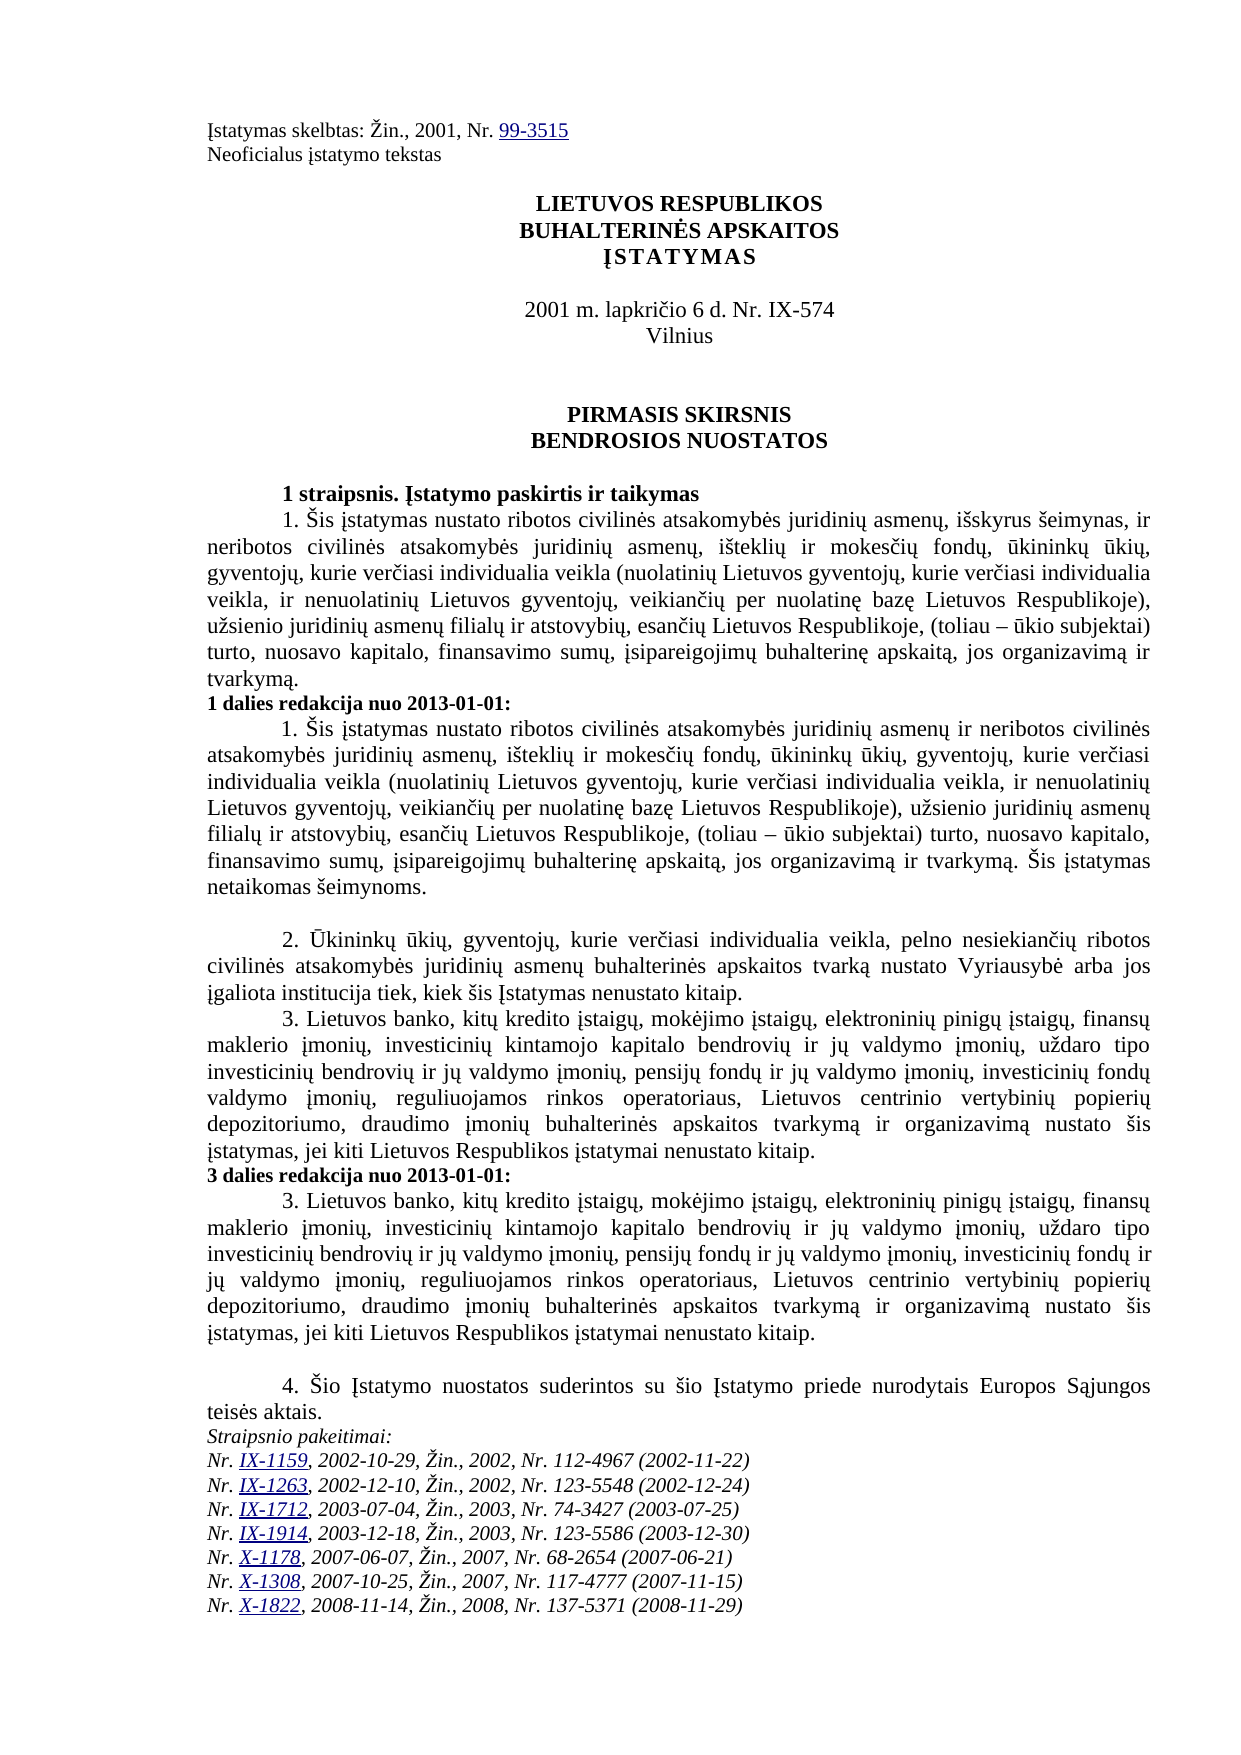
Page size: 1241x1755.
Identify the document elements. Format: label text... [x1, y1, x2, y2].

text 2001 m. lapkričio 6 d. Nr. IX-574 Vilnius [207, 296, 1152, 348]
text BENDROSIOS NUOSTATOS [207, 427, 1152, 454]
text Nr. X-1178, 2007-06-07, Žin., 2007, Nr. 68-2654 (2007-06-21) [207, 1545, 1152, 1569]
text Nr. IX-1914, 2003-12-18, Žin., 2003, Nr. 123-5586 (2003-12-30) [207, 1521, 1152, 1545]
text 1. Šis įstatymas nustato ribotos civilinės atsakomybės juridinių asmenų ir neribotos civilinės atsakomybės juridinių asmenų, išteklių ir mokesčių fondų, ūkininkų ūkių, gyventojų, kurie verčiasi individualia veikla (nuolatinių Lietuvos gyventojų, kurie verčiasi individualia veikla, ir nenuolatinių Lietuvos gyventojų, veikiančių per nuolatinę bazę Lietuvos Respublikoje), užsienio juridinių asmenų filialų ir atstovybių, esančių Lietuvos Respublikoje, (toliau – ūkio subjektai) turto, nuosavo kapitalo, finansavimo sumų, įsipareigojimų buhalterinę apskaitą, jos organizavimą ir tvarkymą. Šis įstatymas netaikomas šeimynoms. [207, 715, 1152, 899]
text Nr. IX-1263, 2002-12-10, Žin., 2002, Nr. 123-5548 (2002-12-24) [207, 1472, 1152, 1497]
text 3 dalies redakcija nuo 2013-01-01: [207, 1163, 1152, 1187]
text 3. Lietuvos banko, kitų kredito įstaigų, mokėjimo įstaigų, elektroninių pinigų įstaigų, finansų maklerio įmonių, investicinių kintamojo kapitalo bendrovių ir jų valdymo įmonių, uždaro tipo investicinių bendrovių ir jų valdymo įmonių, pensijų fondų ir jų valdymo įmonių, investicinių fondų valdymo įmonių, reguliuojamos rinkos operatoriaus, Lietuvos centrinio vertybinių popierių depozitoriumo, draudimo įmonių buhalterinės apskaitos tvarkymą ir organizavimą nustato šis įstatymas, jei kiti Lietuvos Respublikos įstatymai nenustato kitaip. [207, 1005, 1152, 1163]
text Nr. IX-1712, 2003-07-04, Žin., 2003, Nr. 74-3427 (2003-07-25) [207, 1497, 1152, 1521]
text 1 dalies redakcija nuo 2013-01-01: [207, 691, 1152, 715]
text 3. Lietuvos banko, kitų kredito įstaigų, mokėjimo įstaigų, elektroninių pinigų įstaigų, finansų maklerio įmonių, investicinių kintamojo kapitalo bendrovių ir jų valdymo įmonių, uždaro tipo investicinių bendrovių ir jų valdymo įmonių, pensijų fondų ir jų valdymo įmonių, investicinių fondų ir jų valdymo įmonių, reguliuojamos rinkos operatoriaus, Lietuvos centrinio vertybinių popierių depozitoriumo, draudimo įmonių buhalterinės apskaitos tvarkymą ir organizavimą nustato šis įstatymas, jei kiti Lietuvos Respublikos įstatymai nenustato kitaip. [207, 1187, 1152, 1345]
text Nr. X-1308, 2007-10-25, Žin., 2007, Nr. 117-4777 (2007-11-15) [207, 1569, 1152, 1593]
text 1. Šis įstatymas nustato ribotos civilinės atsakomybės juridinių asmenų, išskyrus šeimynas, ir neribotos civilinės atsakomybės juridinių asmenų, išteklių ir mokesčių fondų, ūkininkų ūkių, gyventojų, kurie verčiasi individualia veikla (nuolatinių Lietuvos gyventojų, kurie verčiasi individualia veikla, ir nenuolatinių Lietuvos gyventojų, veikiančių per nuolatinę bazę Lietuvos Respublikoje), užsienio juridinių asmenų filialų ir atstovybių, esančių Lietuvos Respublikoje, (toliau – ūkio subjektai) turto, nuosavo kapitalo, finansavimo sumų, įsipareigojimų buhalterinę apskaitą, jos organizavimą ir tvarkymą. [207, 507, 1152, 691]
text 2. Ūkininkų ūkių, gyventojų, kurie verčiasi individualia veikla, pelno nesiekiančių ribotos civilinės atsakomybės juridinių asmenų buhalterinės apskaitos tvarką nustato Vyriausybė arba jos įgaliota institucija tiek, kiek šis Įstatymas nenustato kitaip. [207, 926, 1152, 1005]
text ĮSTATYMAS [207, 243, 1152, 269]
text 4. Šio Įstatymo nuostatos suderintos su šio Įstatymo priede nurodytais Europos Sąjungos teisės aktais. [207, 1372, 1152, 1424]
text 1 straipsnis. Įstatymo paskirtis ir taikymas [207, 480, 1152, 507]
text Nr. X-1822, 2008-11-14, Žin., 2008, Nr. 137-5371 (2008-11-29) [207, 1593, 1152, 1617]
text LIETUVOS RESPUBLIKOS [207, 190, 1152, 217]
text BUHALTERINĖS APSKAITOS [207, 217, 1152, 243]
text Neoficialus įstatymo tekstas [207, 142, 1152, 166]
text Įstatymas skelbtas: žin., 2001, Nr. 99-3515 [207, 118, 1152, 142]
text Nr. IX-1159, 2002-10-29, Žin., 2002, Nr. 112-4967 (2002-11-22) [207, 1448, 1152, 1472]
text Straipsnio pakeitimai: [207, 1424, 1152, 1448]
text PIRMASIS SKIRSNIS [207, 401, 1152, 427]
